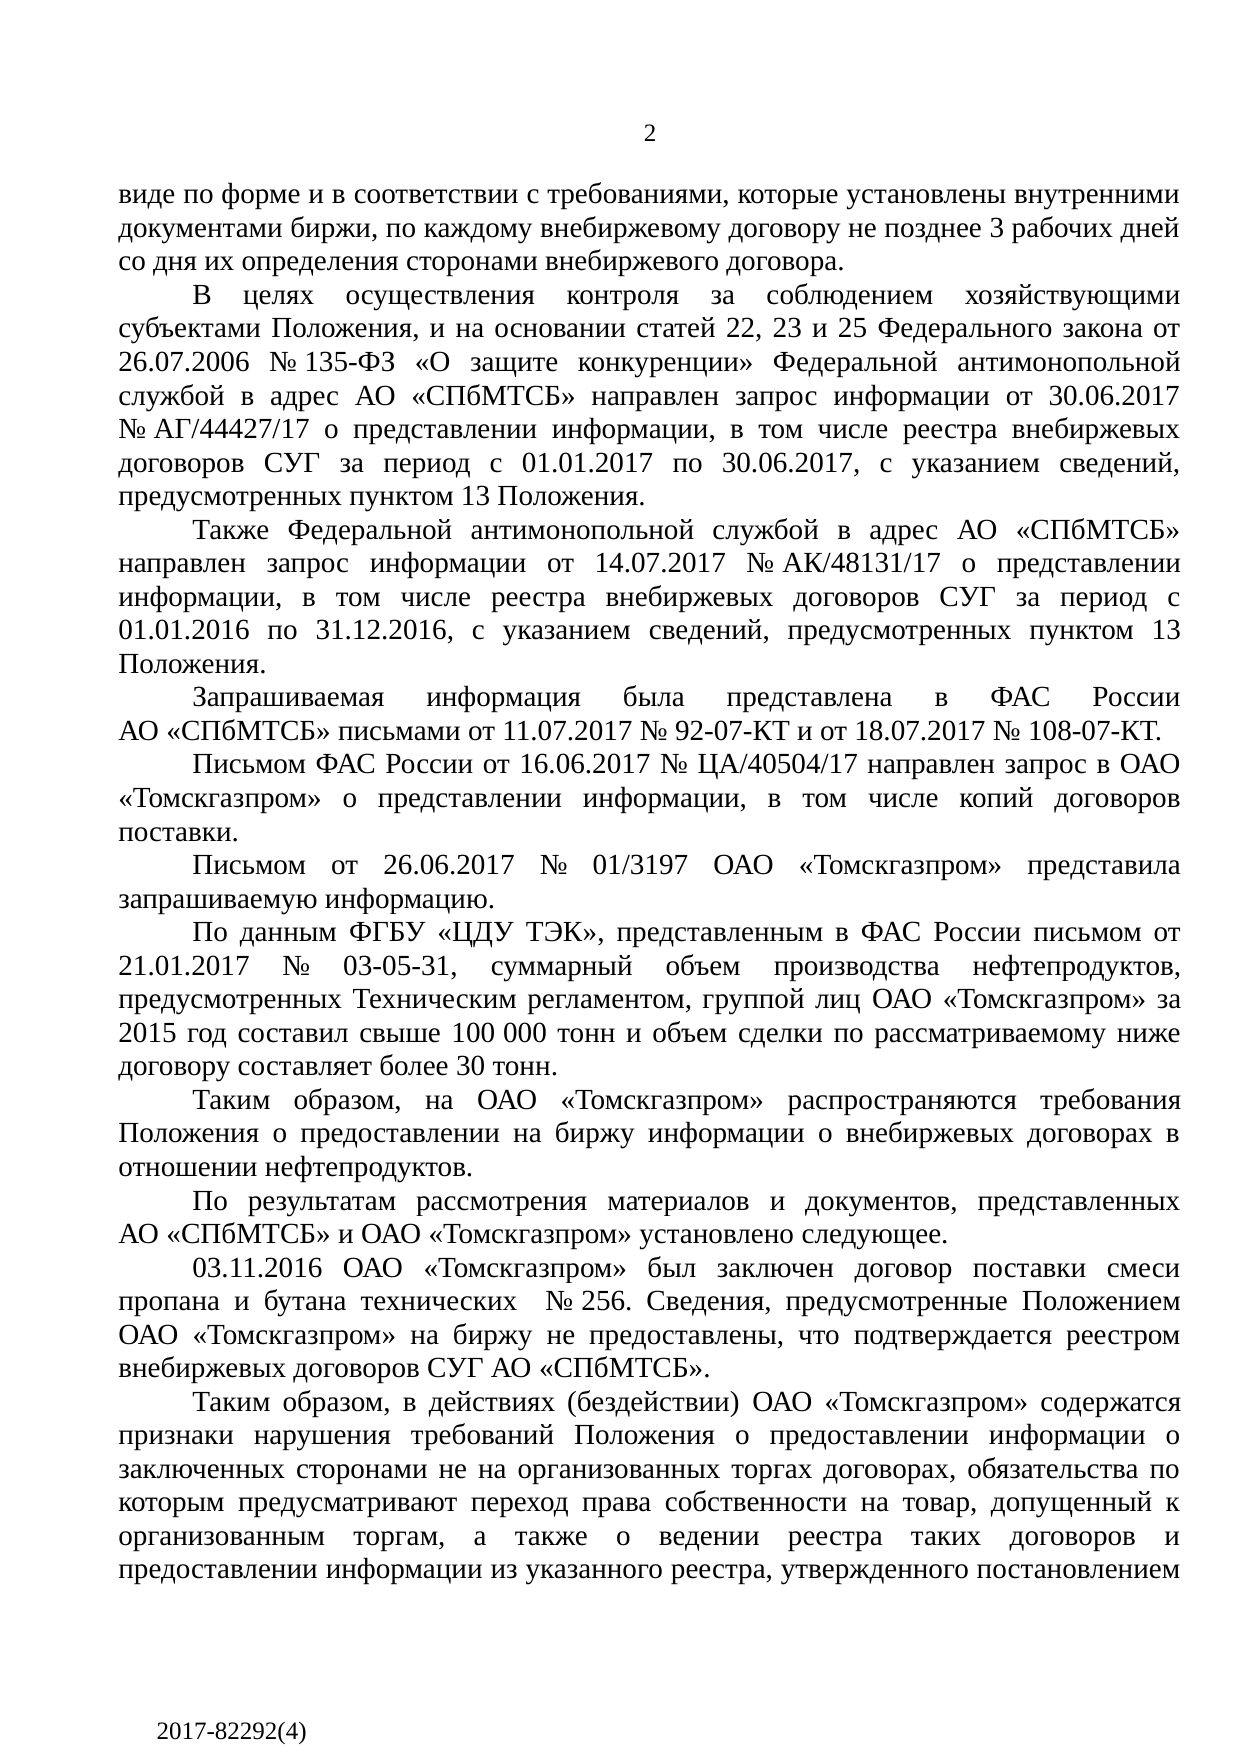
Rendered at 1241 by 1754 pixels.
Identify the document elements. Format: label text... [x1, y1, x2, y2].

text В целях осуществления контроля за соблюдением хозяйствующими субъектами Положения, и на основании статей 22, 23 и 25 Федерального закона от 26.07.2006 № 135-ФЗ «О защите конкуренции» Федеральной антимонопольной службой в адрес АО «СПбМТСБ» направлен запрос информации от 30.06.2017 № АГ/44427/17 о представлении информации, в том числе реестра внебиржевых договоров СУГ за период с 01.01.2017 по 30.06.2017, с указанием сведений, предусмотренных пунктом 13 Положения. [118, 277, 1181, 512]
text 03.11.2016 ОАО «Томскгазпром» был заключен договор поставки смеси пропана и бутана технических № 256. Сведения, предусмотренные Положением ОАО «Томскгазпром» на биржу не предоставлены, что подтверждается реестром внебиржевых договоров СУГ АО «СПбМТСБ». [118, 1250, 1181, 1384]
text По данным ФГБУ «ЦДУ ТЭК», представленным в ФАС России письмом от 21.01.2017 № 03-05-31, суммарный объем производства нефтепродуктов, предусмотренных Техническим регламентом, группой лиц ОАО «Томскгазпром» за 2015 год составил свыше 100 000 тонн и объем сделки по рассматриваемому ниже договору составляет более 30 тонн. [118, 914, 1181, 1082]
text Таким образом, на ОАО «Томскгазпром» распространяются требования Положения о предоставлении на биржу информации о внебиржевых договорах в отношении нефтепродуктов. [118, 1082, 1181, 1183]
text Таким образом, в действиях (бездействии) ОАО «Томскгазпром» содержатся признаки нарушения требований Положения о предоставлении информации о заключенных сторонами не на организованных торгах договорах, обязательства по которым предусматривают переход права собственности на товар, допущенный к организованным торгам, а также о ведении реестра таких договоров и предоставлении информации из указанного реестра, утвержденного постановлением [118, 1384, 1181, 1585]
text Также Федеральной антимонопольной службой в адрес АО «СПбМТСБ» направлен запрос информации от 14.07.2017 № АК/48131/17 о представлении информации, в том числе реестра внебиржевых договоров СУГ за период с 01.01.2016 по 31.12.2016, с указанием сведений, предусмотренных пунктом 13 Положения. [118, 512, 1181, 679]
text виде по форме и в соответствии с требованиями, которые установлены внутренними документами биржи, по каждому внебиржевому договору не позднее 3 рабочих дней со дня их определения сторонами внебиржевого договора. [118, 176, 1181, 277]
text По результатам рассмотрения материалов и документов, представленных АО «СПбМТСБ» и ОАО «Томскгазпром» установлено следующее. [118, 1183, 1181, 1250]
text Письмом ФАС России от 16.06.2017 № ЦА/40504/17 направлен запрос в ОАО «Томскгазпром» о представлении информации, в том числе копий договоров поставки. [118, 747, 1181, 847]
text Запрашиваемая информация была представлена в ФАС России АО «СПбМТСБ» письмами от 11.07.2017 № 92-07-КТ и от 18.07.2017 № 108-07-КТ. [118, 679, 1181, 747]
text Письмом от 26.06.2017 № 01/3197 ОАО «Томскгазпром» представила запрашиваемую информацию. [118, 847, 1181, 914]
